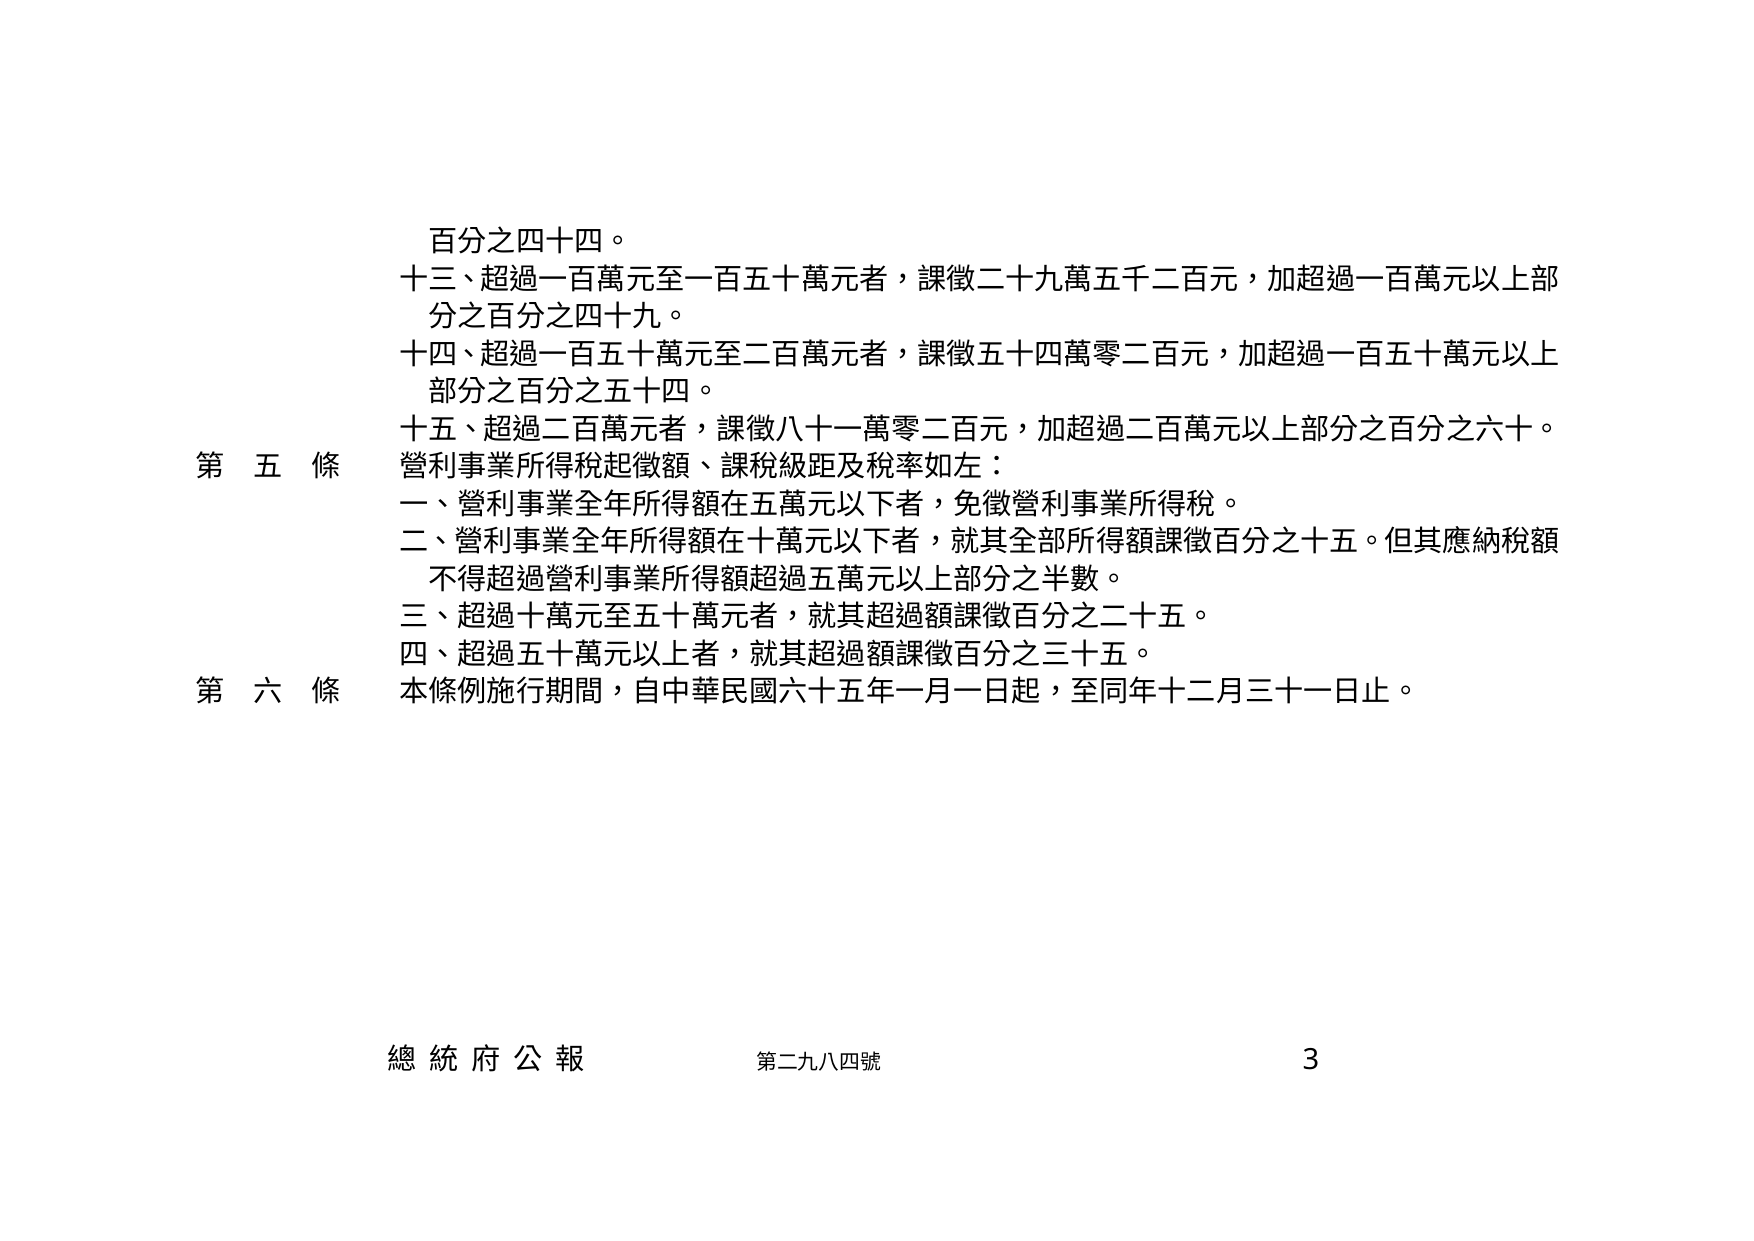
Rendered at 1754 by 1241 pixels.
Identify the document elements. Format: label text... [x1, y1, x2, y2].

text 十三、超過一百萬元至一百五十萬元者，課徵二十九萬五千二百元，加超過一百萬元以上部分之百分之四十九。 [399, 259, 1559, 334]
text 四、超過五十萬元以上者，就其超過額課徵百分之三十五。 [399, 634, 1559, 672]
text 二、營利事業全年所得額在十萬元以下者，就其全部所得額課徵百分之十五。但其應納稅額不得超過營利事業所得額超過五萬元以上部分之半數。 [399, 522, 1559, 597]
text 十四、超過一百五十萬元至二百萬元者，課徵五十四萬零二百元，加超過一百五十萬元以上部分之百分之五十四。 [399, 334, 1559, 409]
text 一、營利事業全年所得額在五萬元以下者，免徵營利事業所得稅。 [399, 484, 1559, 522]
text 三、超過十萬元至五十萬元者，就其超過額課徵百分之二十五。 [399, 597, 1559, 634]
text 第 五 條 營利事業所得稅起徵額、課稅級距及稅率如左： [195, 447, 1559, 484]
text 第 六 條 本條例施行期間，自中華民國六十五年一月一日起，至同年十二月三十一日止。 [195, 672, 1559, 709]
text 百分之四十四。 [399, 222, 1559, 259]
text 十五、超過二百萬元者，課徵八十一萬零二百元，加超過二百萬元以上部分之百分之六十。 [399, 409, 1559, 447]
